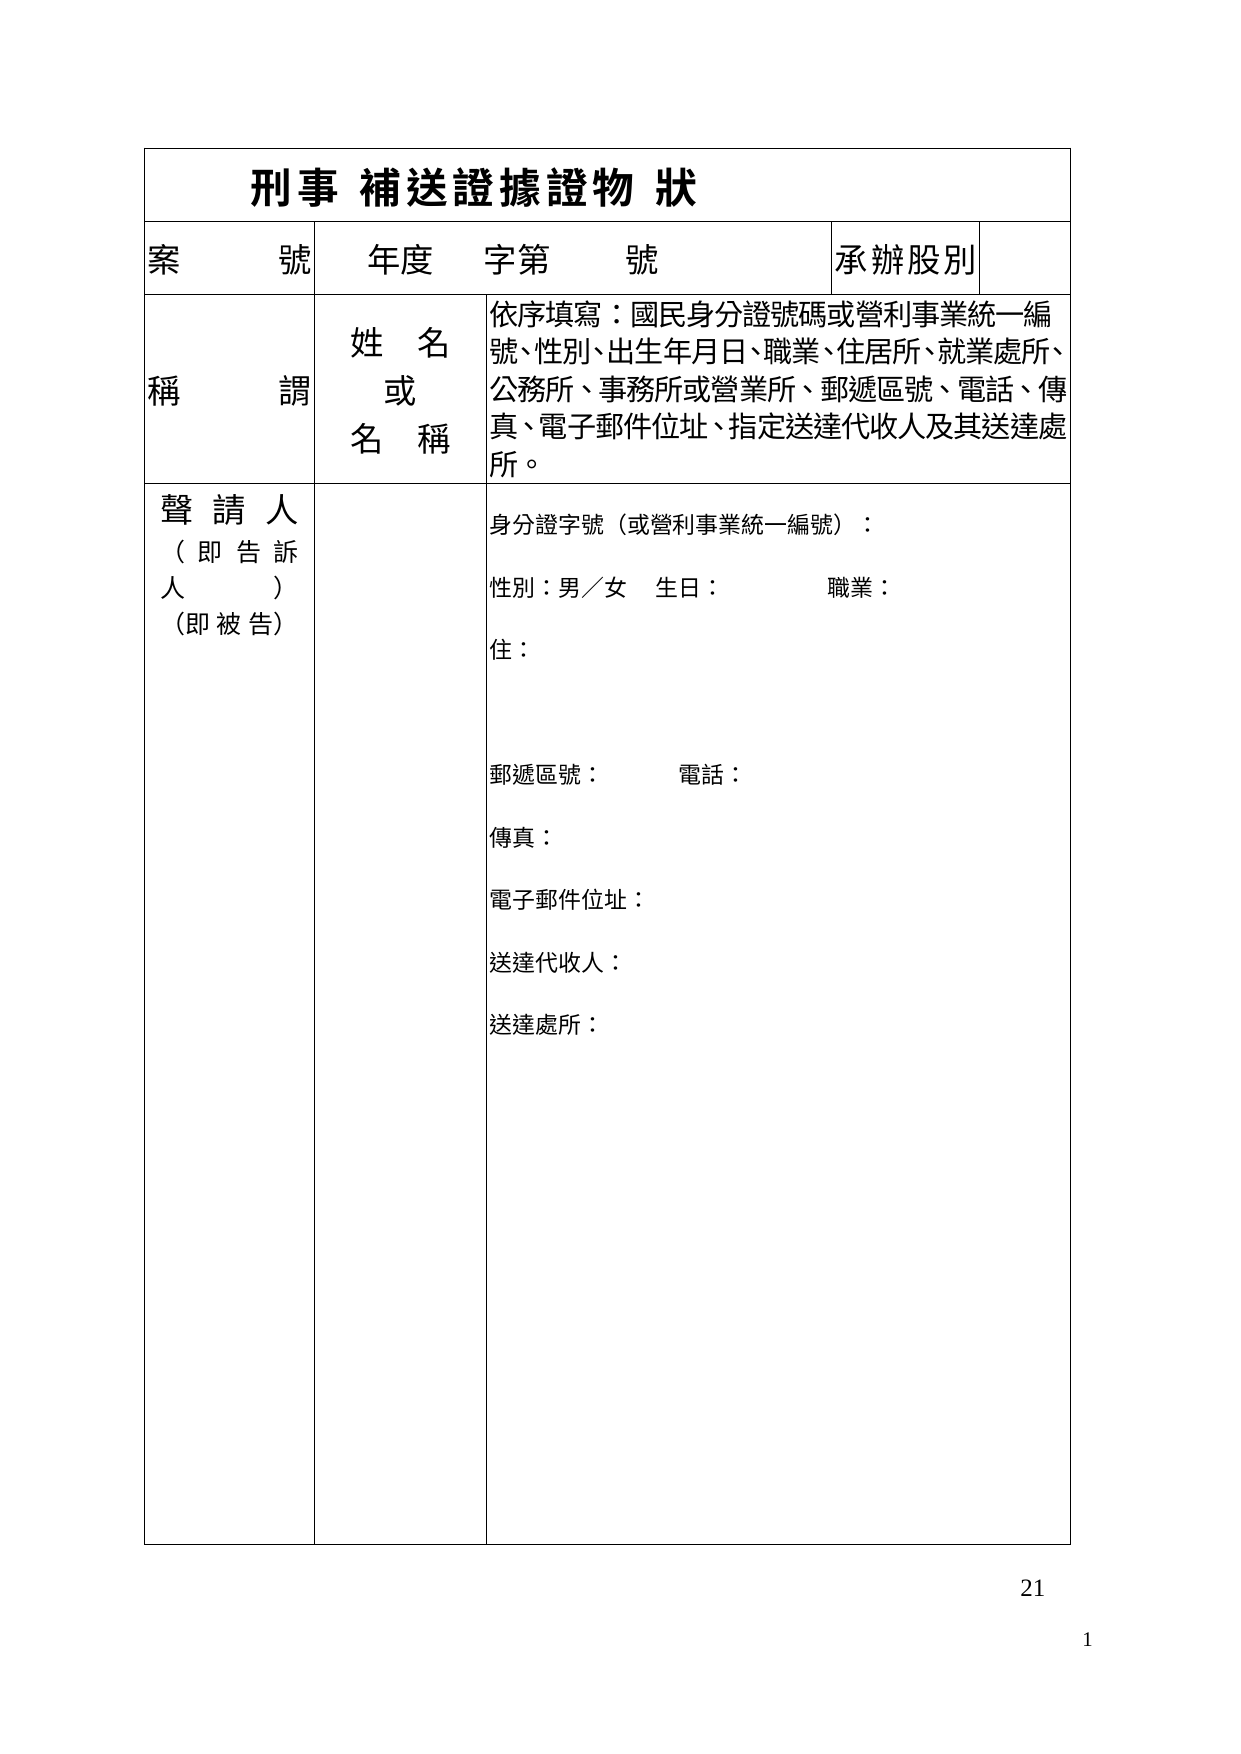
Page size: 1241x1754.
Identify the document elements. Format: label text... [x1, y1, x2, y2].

table_cell 姓 名 或 名 稱 [315, 295, 486, 483]
table_cell 聲請人 （即告訴人） （即 被 告） [145, 484, 314, 1543]
text 21 [973, 1573, 1092, 1602]
table_cell 案號 [145, 222, 314, 294]
table_cell 承辦股別 [832, 222, 979, 294]
table_cell 稱謂 [145, 295, 314, 483]
table_cell 依序填寫：國民身分證號碼或營利事業統一編號、性別、出生年月日、職業、住居所、就業處所、公務所、事務所或營業所、郵遞區號、電話、傳真、電子郵件位址、指定送達代收人及其送達處所。 [487, 295, 1070, 483]
table_cell 年度 字第 號 [315, 222, 831, 294]
table_cell [980, 222, 1070, 294]
table_header 刑事 補送證據證物 狀 [145, 149, 1070, 221]
table_cell [315, 484, 486, 1543]
table_cell 身分證字號（或營利事業統一編號）： 性別：男／女 生日： 職業： 住： 郵遞區號： 電話： 傳真： 電子郵件位址： 送達代收人： 送達處所： [487, 484, 1070, 1543]
